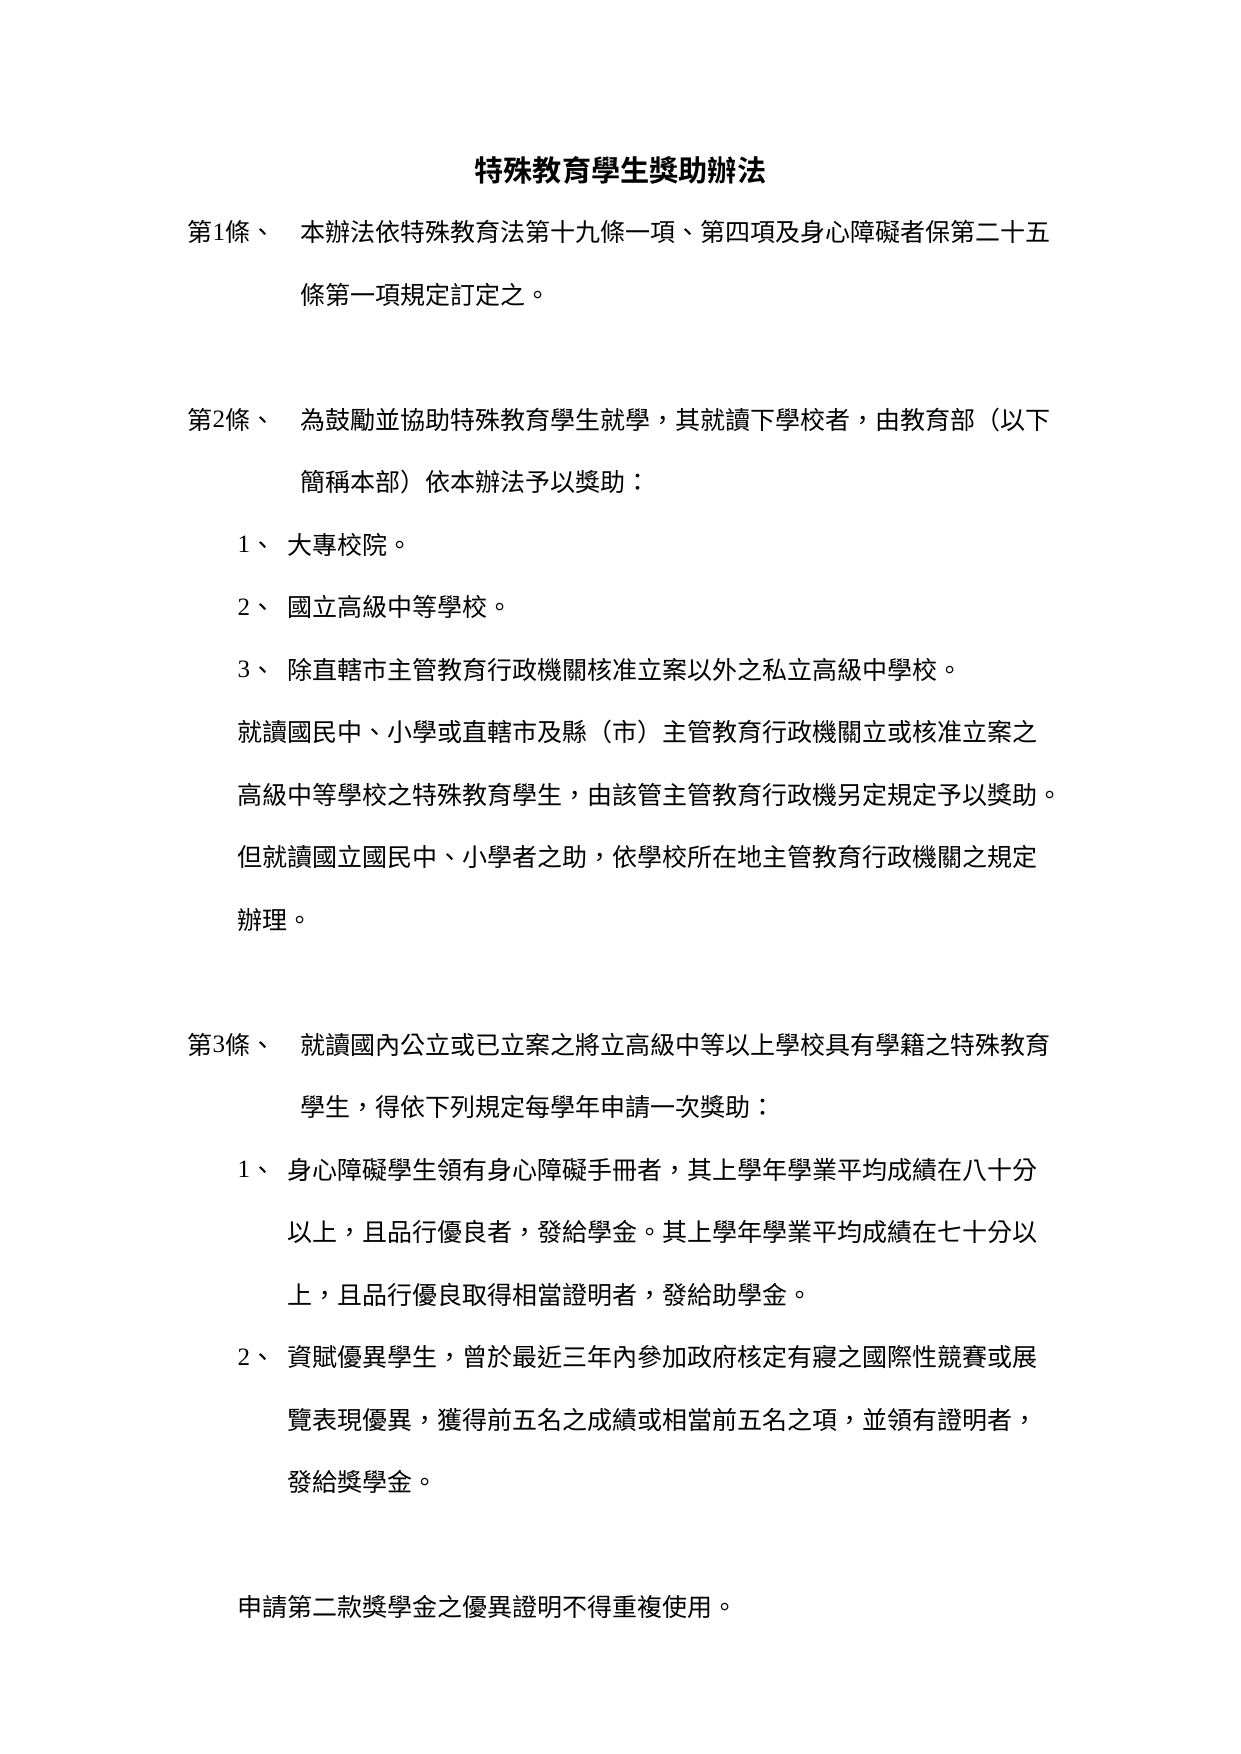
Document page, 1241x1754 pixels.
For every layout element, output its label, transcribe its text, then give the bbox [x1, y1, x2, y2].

text 特殊教育學生獎助辦法 [187, 127, 1053, 189]
list 除直轄市主管教育行政機關核准立案以外之私立高級中學校。 [237, 627, 1053, 689]
list 身心障礙學生領有身心障礙手冊者，其上學年學業平均成績在八十分以上，且品行優良者，發給學金。其上學年學業平均成績在七十分以上，且品行優良取得相當證明者，發給助學金。 [237, 1127, 1053, 1314]
list 就讀國內公立或已立案之將立高級中等以上學校具有學籍之特殊教育學生，得依下列規定每學年申請一次獎助： [187, 1002, 1053, 1127]
text 申請第二款獎學金之優異證明不得重複使用。 [237, 1564, 1053, 1627]
list 本辦法依特殊教育法第十九條一項、第四項及身心障礙者保第二十五條第一項規定訂定之。 [187, 189, 1053, 314]
list 資賦優異學生，曾於最近三年內參加政府核定有寢之國際性競賽或展覽表現優異，獲得前五名之成績或相當前五名之項，並領有證明者，發給獎學金。 [237, 1314, 1053, 1502]
list 大專校院。 [237, 502, 1053, 564]
list 為鼓勵並協助特殊教育學生就學，其就讀下學校者，由教育部（以下簡稱本部）依本辦法予以獎助： [187, 377, 1053, 502]
text 就讀國民中、小學或直轄市及縣（市）主管教育行政機關立或核准立案之高級中等學校之特殊教育學生，由該管主管教育行政機另定規定予以獎助。但就讀國立國民中、小學者之助，依學校所在地主管教育行政機關之規定辦理。 [237, 689, 1053, 939]
list 國立高級中等學校。 [237, 564, 1053, 627]
